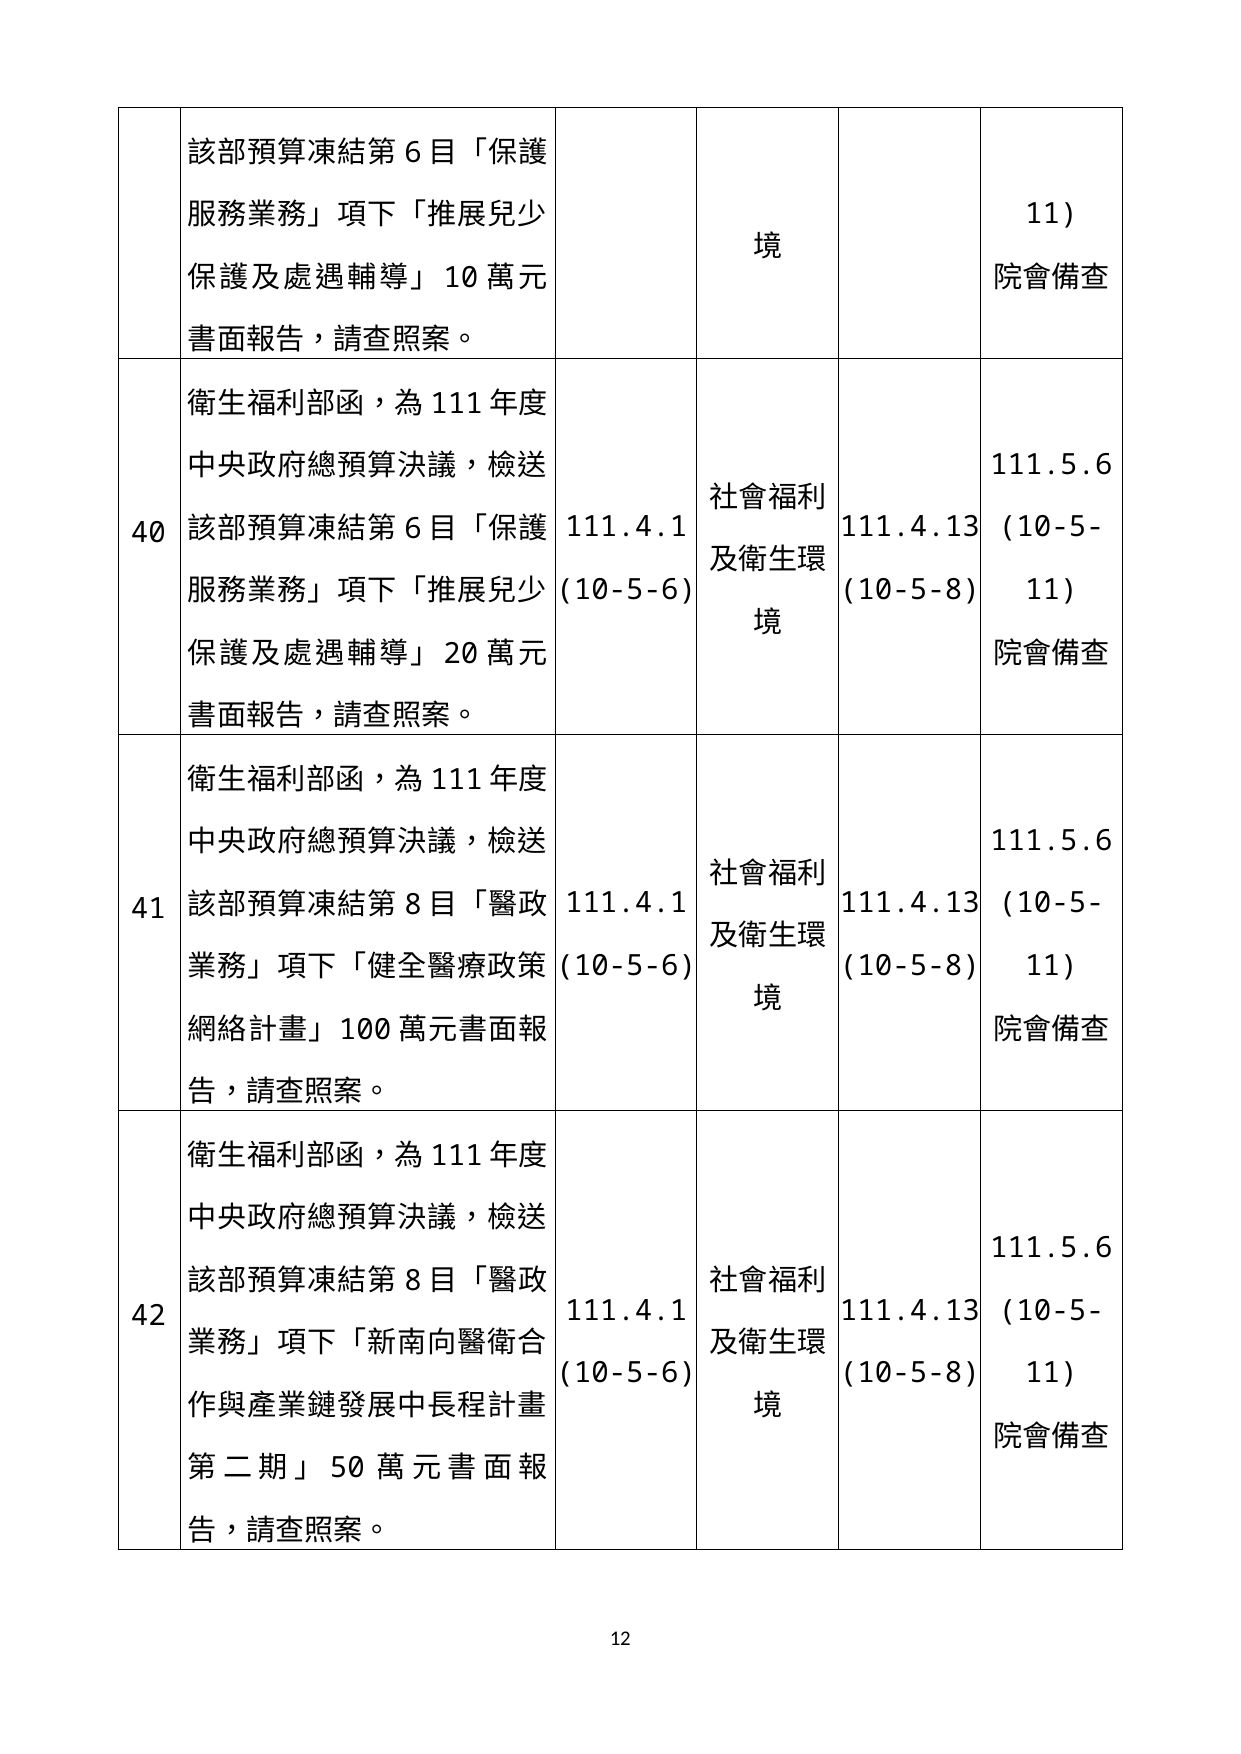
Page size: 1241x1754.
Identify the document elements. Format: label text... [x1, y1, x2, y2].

table_cell 衛生福利部函，為111年度中央政府總預算決議，檢送該部預算凍結第8目「醫政業務」項下「健全醫療政策網絡計畫」100萬元書面報告，請查照案。 [181, 735, 555, 1110]
table_cell 該部預算凍結第6目「保護服務業務」項下「推展兒少保護及處遇輔導」10萬元書面報告，請查照案。 [181, 108, 555, 358]
table_cell 111.4.13 (10-5-8) [839, 735, 980, 1110]
table_cell 111.5.6 (10-5-11) 院會備查 [981, 359, 1122, 734]
table_cell [119, 108, 180, 358]
table_cell 111.4.1 (10-5-6) [556, 735, 696, 1110]
table_cell 111.5.6 (10-5-11) 院會備查 [981, 735, 1122, 1110]
table_cell 衛生福利部函，為111年度中央政府總預算決議，檢送該部預算凍結第6目「保護服務業務」項下「推展兒少保護及處遇輔導」20萬元書面報告，請查照案。 [181, 359, 555, 734]
table_cell 111.4.13 (10-5-8) [839, 359, 980, 734]
table_cell 111.4.1 (10-5-6) [556, 359, 696, 734]
table_cell 社會福利及衛生環境 [697, 1111, 838, 1548]
table_cell 111.5.6 (10-5-11) 院會備查 [981, 1111, 1122, 1548]
table_cell 111.4.1 (10-5-6) [556, 1111, 696, 1548]
table_cell 境 [697, 108, 838, 358]
table_cell [119, 359, 180, 734]
table_cell 社會福利及衛生環境 [697, 359, 838, 734]
table_cell [119, 735, 180, 1110]
table_cell [119, 1111, 180, 1548]
table_cell 衛生福利部函，為111年度中央政府總預算決議，檢送該部預算凍結第8目「醫政業務」項下「新南向醫衛合作與產業鏈發展中長程計畫第二期」50萬元書面報告，請查照案。 [181, 1111, 555, 1548]
table_cell 11) 院會備查 [981, 108, 1122, 358]
table_cell [556, 108, 696, 358]
table_cell 111.4.13 (10-5-8) [839, 1111, 980, 1548]
table_cell 社會福利及衛生環境 [697, 735, 838, 1110]
table_cell [839, 108, 980, 358]
